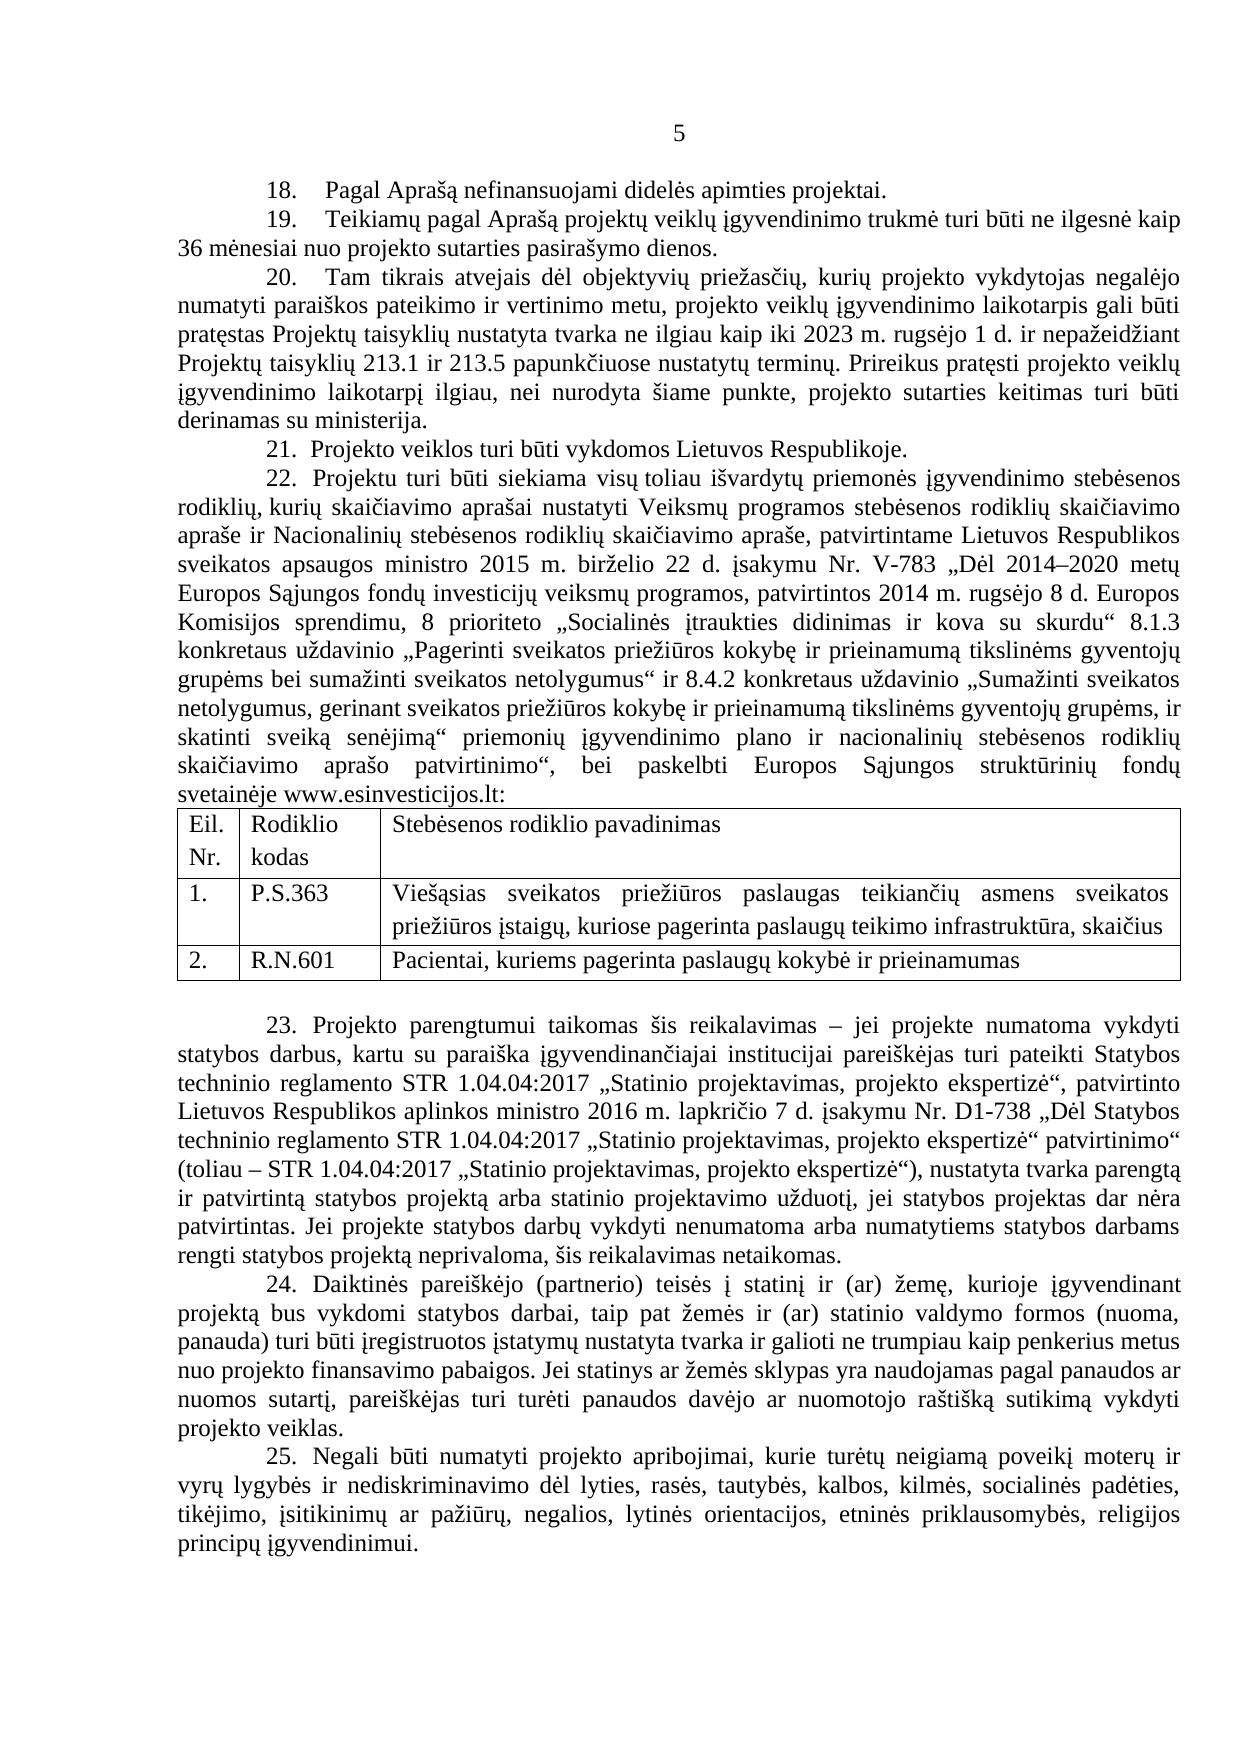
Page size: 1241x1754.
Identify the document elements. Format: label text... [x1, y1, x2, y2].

table_header Rodiklio kodas [240, 809, 380, 877]
text 24. Daiktinės pareiškėjo (partnerio) teisės į statinį ir (ar) žemę, kurioje įgyvendinant projektą bus vykdomi statybos darbai, taip pat žemės ir (ar) statinio valdymo formos (nuoma, panauda) turi būti įregistruotos įstatymų nustatyta tvarka ir galioti ne trumpiau kaip penkerius metus nuo projekto finansavimo pabaigos. Jei statinys ar žemės sklypas yra naudojamas pagal panaudos ar nuomos sutartį, pareiškėjas turi turėti panaudos davėjo ar nuomotojo raštišką sutikimą vykdyti projekto veiklas. [177, 1269, 1181, 1441]
table_cell R.N.601 [240, 946, 380, 980]
text 20. Tam tikrais atvejais dėl objektyvių priežasčių, kurių projekto vykdytojas negalėjo numatyti paraiškos pateikimo ir vertinimo metu, projekto veiklų įgyvendinimo laikotarpis gali būti pratęstas Projektų taisyklių nustatyta tvarka ne ilgiau kaip iki 2023 m. rugsėjo 1 d. ir nepažeidžiant Projektų taisyklių 213.1 ir 213.5 papunkčiuose nustatytų terminų. Prireikus pratęsti projekto veiklų įgyvendinimo laikotarpį ilgiau, nei nurodyta šiame punkte, projekto sutarties keitimas turi būti derinamas su ministerija. [177, 262, 1181, 434]
text 21. Projekto veiklos turi būti vykdomos Lietuvos Respublikoje. [177, 434, 1181, 463]
table_cell Pacientai, kuriems pagerinta paslaugų kokybė ir prieinamumas [381, 946, 1180, 980]
table_cell Viešąsias sveikatos priežiūros paslaugas teikiančių asmens sveikatos priežiūros įstaigų, kuriose pagerinta paslaugų teikimo infrastruktūra, skaičius [381, 879, 1180, 944]
table_header Eil. Nr. [178, 809, 239, 877]
table_cell 1. [178, 879, 239, 944]
text 25. Negali būti numatyti projekto apribojimai, kurie turėtų neigiamą poveikį moterų ir vyrų lygybės ir nediskriminavimo dėl lyties, rasės, tautybės, kalbos, kilmės, socialinės padėties, tikėjimo, įsitikinimų ar pažiūrų, negalios, lytinės orientacijos, etninės priklausomybės, religijos principų įgyvendinimui. [177, 1441, 1181, 1556]
text 19. Teikiamų pagal Aprašą projektų veiklų įgyvendinimo trukmė turi būti ne ilgesnė kaip 36 mėnesiai nuo projekto sutarties pasirašymo dienos. [177, 204, 1181, 262]
text 18. Pagal Aprašą nefinansuojami didelės apimties projektai. [177, 176, 1181, 204]
table_header Stebėsenos rodiklio pavadinimas [381, 809, 1180, 877]
text 22. Projektu turi būti siekiama visų toliau išvardytų priemonės įgyvendinimo stebėsenos rodiklių, kurių skaičiavimo aprašai nustatyti Veiksmų programos stebėsenos rodiklių skaičiavimo apraše ir Nacionalinių stebėsenos rodiklių skaičiavimo apraše, patvirtintame Lietuvos Respublikos sveikatos apsaugos ministro 2015 m. birželio 22 d. įsakymu Nr. V-783 „Dėl 2014–2020 metų Europos Sąjungos fondų investicijų veiksmų programos, patvirtintos 2014 m. rugsėjo 8 d. Europos Komisijos sprendimu, 8 prioriteto „Socialinės įtraukties didinimas ir kova su skurdu“ 8.1.3 konkretaus uždavinio „Pagerinti sveikatos priežiūros kokybę ir prieinamumą tikslinėms gyventojų grupėms bei sumažinti sveikatos netolygumus“ ir 8.4.2 konkretaus uždavinio „Sumažinti sveikatos netolygumus, gerinant sveikatos priežiūros kokybę ir prieinamumą tikslinėms gyventojų grupėms, ir skatinti sveiką senėjimą“ priemonių įgyvendinimo plano ir nacionalinių stebėsenos rodiklių skaičiavimo aprašo patvirtinimo“, bei paskelbti Europos Sąjungos struktūrinių fondų svetainėje www.esinvesticijos.lt: [177, 463, 1181, 808]
table_cell 2. [178, 946, 239, 980]
text 23. Projekto parengtumui taikomas šis reikalavimas – jei projekte numatoma vykdyti statybos darbus, kartu su paraiška įgyvendinančiajai institucijai pareiškėjas turi pateikti Statybos techninio reglamento STR 1.04.04:2017 „Statinio projektavimas, projekto ekspertizė“, patvirtinto Lietuvos Respublikos aplinkos ministro 2016 m. lapkričio 7 d. įsakymu Nr. D1-738 „Dėl Statybos techninio reglamento STR 1.04.04:2017 „Statinio projektavimas, projekto ekspertizė“ patvirtinimo“ (toliau – STR 1.04.04:2017 „Statinio projektavimas, projekto ekspertizė“), nustatyta tvarka parengtą ir patvirtintą statybos projektą arba statinio projektavimo užduotį, jei statybos projektas dar nėra patvirtintas. Jei projekte statybos darbų vykdyti nenumatoma arba numatytiems statybos darbams rengti statybos projektą neprivaloma, šis reikalavimas netaikomas. [177, 1010, 1181, 1269]
table_cell P.S.363 [240, 879, 380, 944]
